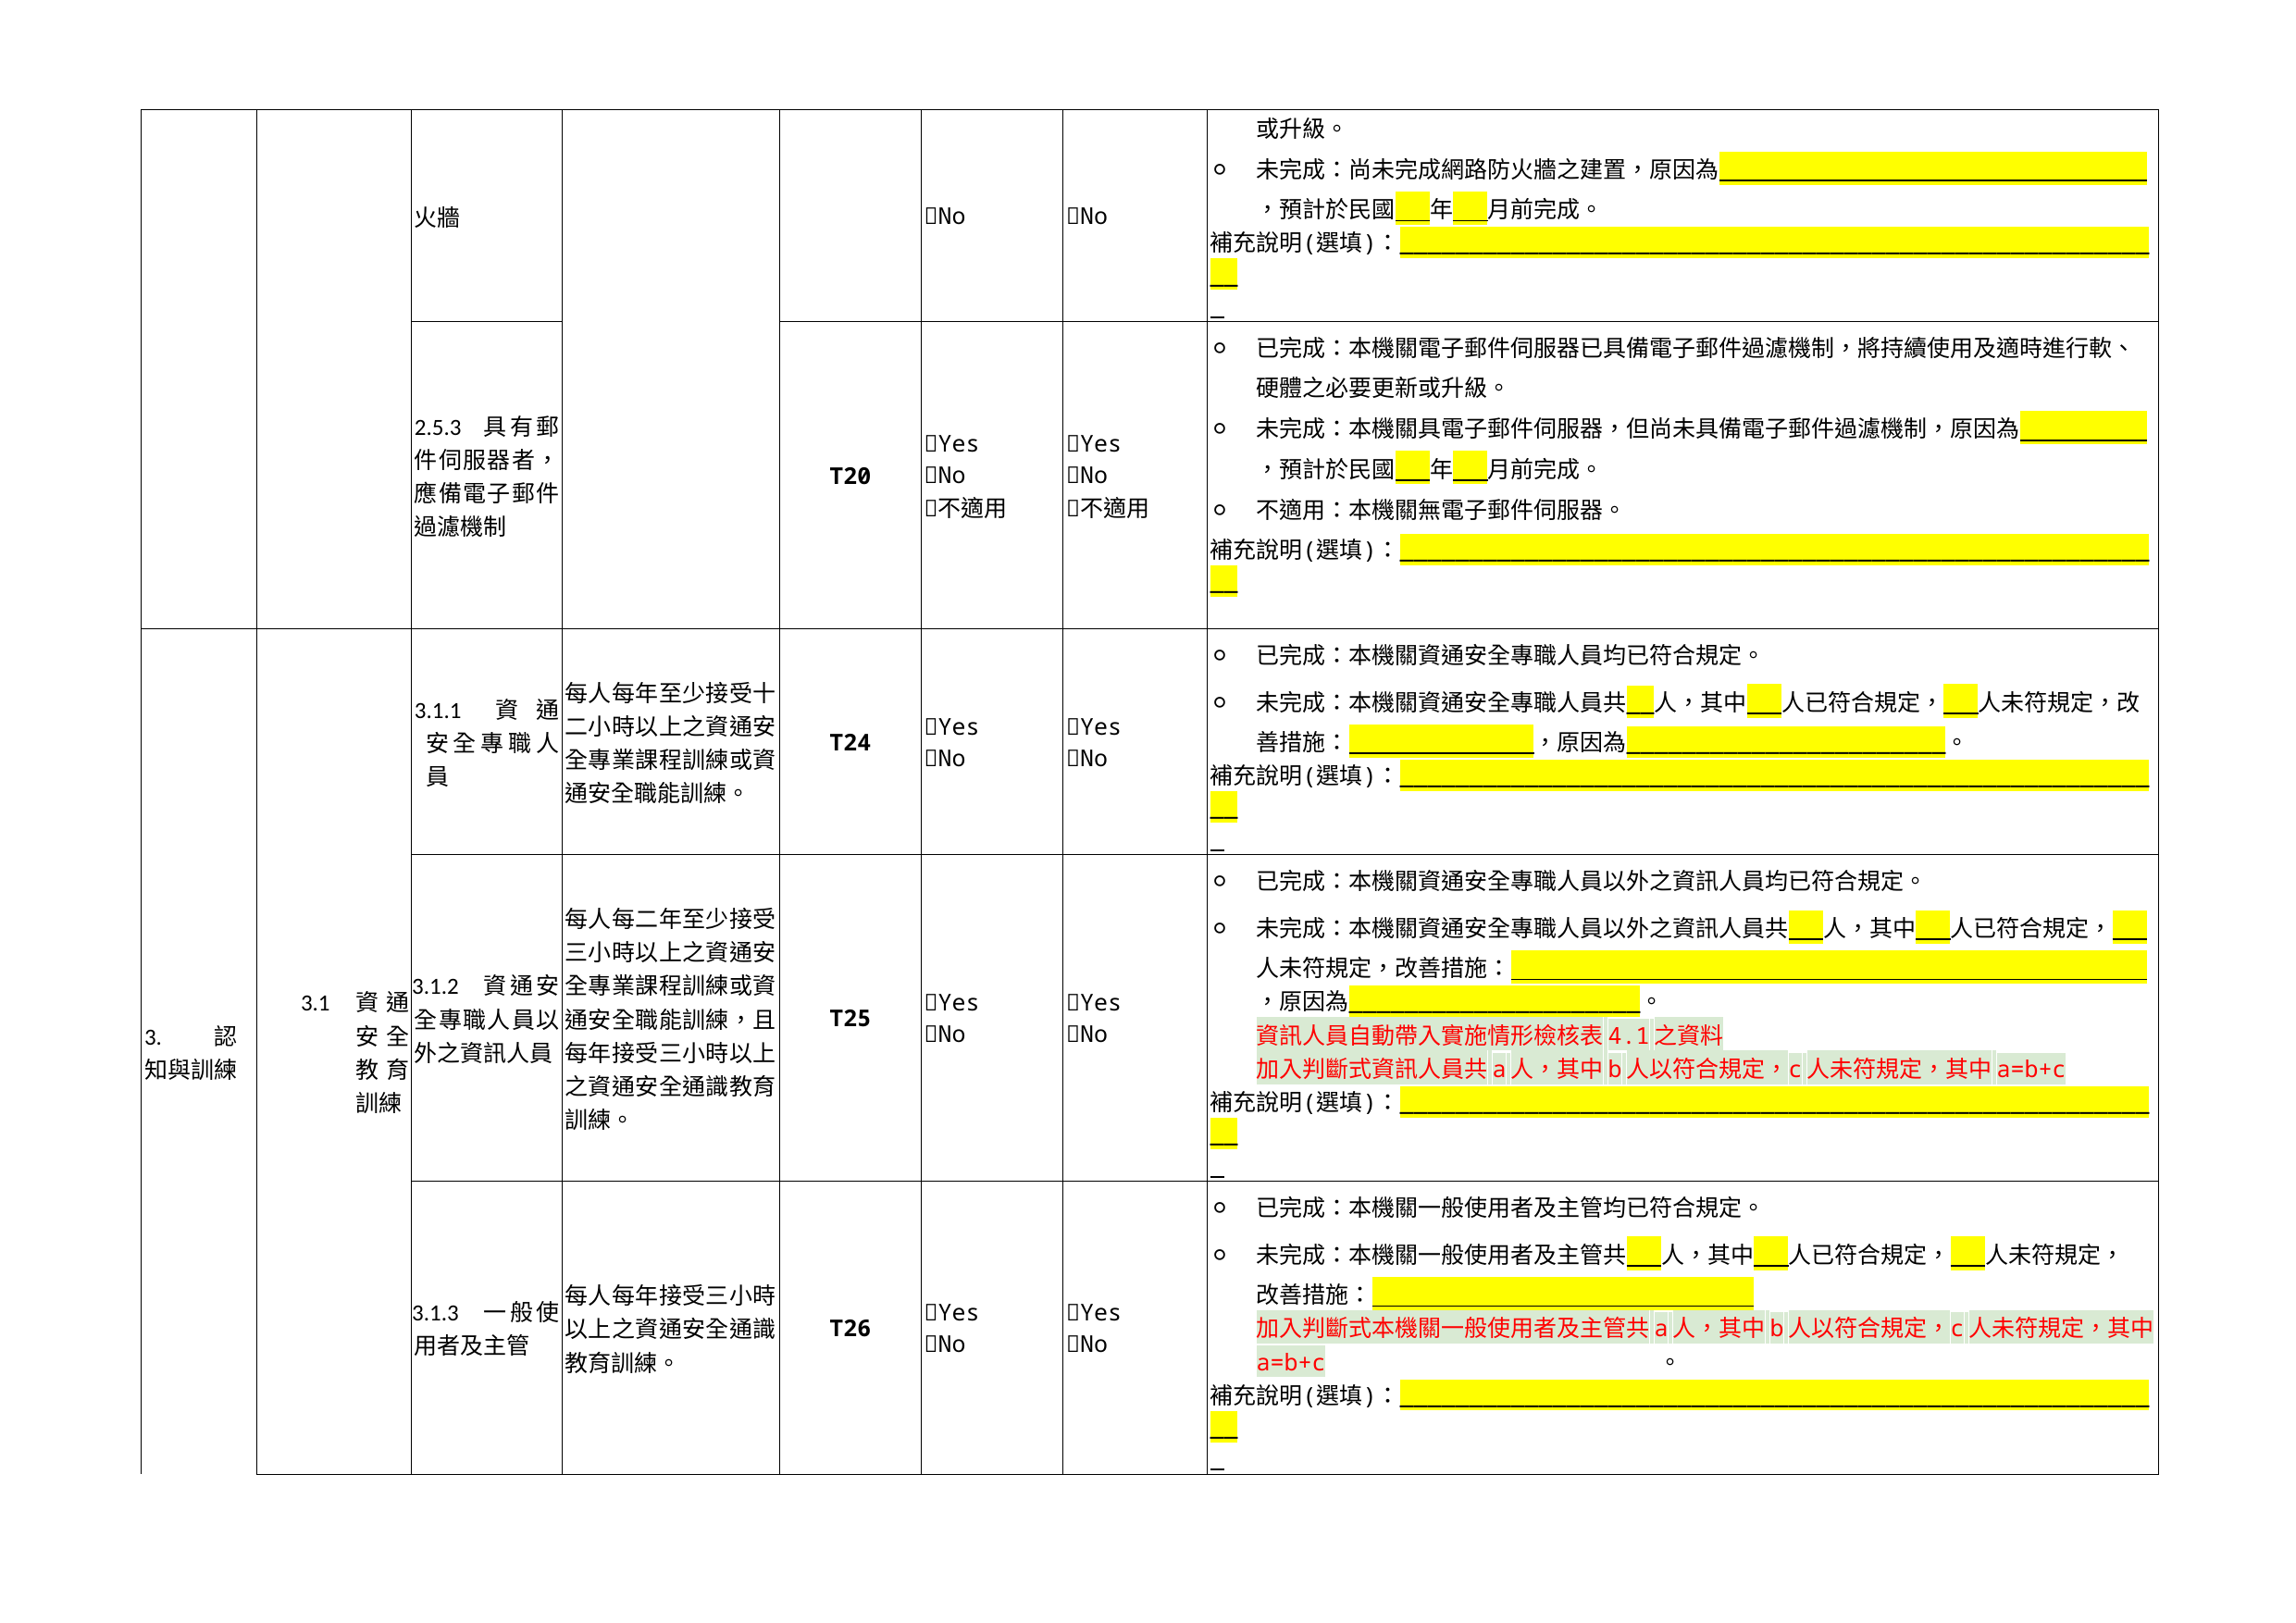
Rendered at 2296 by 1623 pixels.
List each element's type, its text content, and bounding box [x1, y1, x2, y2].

table_cell 資通安全教育訓練 [257, 629, 411, 1474]
table_cell T25 [780, 855, 921, 1181]
table_cell [142, 110, 256, 628]
table_cell 已完成：本機關一般使用者及主管均已符合規定。 未完成：本機關一般使用者及主管共 人，其中 人已符合規定， 人未符規定， 改善措施： 加入判斷式本機關一般使用者及主管共a人，其中b人以符合規定，c人未符規定，其中a=b+c 。 補充說明(選填)：________________________________________________________ [1208, 1182, 2158, 1474]
table_cell Yes No 不適用 [1063, 322, 1207, 628]
table_cell Yes No [922, 1182, 1062, 1474]
table_cell Yes No [1063, 629, 1207, 854]
table_cell 已完成：本機關電子郵件伺服器已具備電子郵件過濾機制，將持續使用及適時進行軟、硬體之必要更新或升級。 未完成：本機關具電子郵件伺服器，但尚未具備電子郵件過濾機制，原因為 ，預計於民國 年 月前完成。 不適用：本機關無電子郵件伺服器。 補充說明(選填)：________________________________________________________ [1208, 322, 2158, 628]
table_cell [257, 110, 411, 628]
table_cell [563, 110, 779, 628]
table_cell 每人每年至少接受十二小時以上之資通安全專業課程訓練或資通安全職能訓練。 [563, 629, 779, 854]
table_cell 每人每年接受三小時以上之資通安全通識教育訓練。 [563, 1182, 779, 1474]
table_cell Yes No [922, 629, 1062, 854]
table_cell Yes No [1063, 855, 1207, 1181]
table_cell 已完成：本機關資通安全專職人員以外之資訊人員均已符合規定。 未完成：本機關資通安全專職人員以外之資訊人員共 人，其中 人已符合規定， 人未符規定，改善措施： ，原因為_____________________。 資訊人員自動帶入實施情形檢核表4.1之資料 加入判斷式資訊人員共a人，其中b人以符合規定，c人未符規定，其中a=b+c 補充說明(選填)：________________________________________________________ [1208, 855, 2158, 1181]
table_cell 資通安全專職人員 [412, 629, 562, 854]
table_cell [780, 110, 921, 321]
table_cell T24 [780, 629, 921, 854]
table_cell Yes No [1063, 1182, 1207, 1474]
table_cell 具有郵件伺服器者，應備電子郵件過濾機制 [412, 322, 562, 628]
table_cell T26 [780, 1182, 921, 1474]
table_cell 已完成：本機關資通安全專職人員均已符合規定。 未完成：本機關資通安全專職人員共__人，其中 人已符合規定， 人未符規定，改善措施： ，原因為_______________________。 補充說明(選填)：________________________________________________________ [1208, 629, 2158, 854]
table_cell 資通安全專職人員以外之資訊人員 [412, 855, 562, 1181]
table_cell 網路防火牆 [412, 110, 562, 321]
table_cell 認知與訓練 [142, 629, 256, 1474]
table_cell Yes No [922, 855, 1062, 1181]
table_cell No [922, 110, 1062, 321]
table_cell Yes No 不適用 [922, 322, 1062, 628]
table_cell No [1063, 110, 1207, 321]
table_cell T20 [780, 322, 921, 628]
table_cell 每人每二年至少接受三小時以上之資通安全專業課程訓練或資通安全職能訓練，且每年接受三小時以上之資通安全通識教育訓練。 [563, 855, 779, 1181]
table_cell 已完成：本機關已完成網路防火牆之建置，將持續使用及適時進行軟、硬體之必要更新或升級。 未完成：尚未完成網路防火牆之建置，原因為 ，預計於民國 年 月前完成。 補充說明(選填)：________________________________________________________ [1208, 110, 2158, 321]
table_cell 一般使用者及主管 [412, 1182, 562, 1474]
